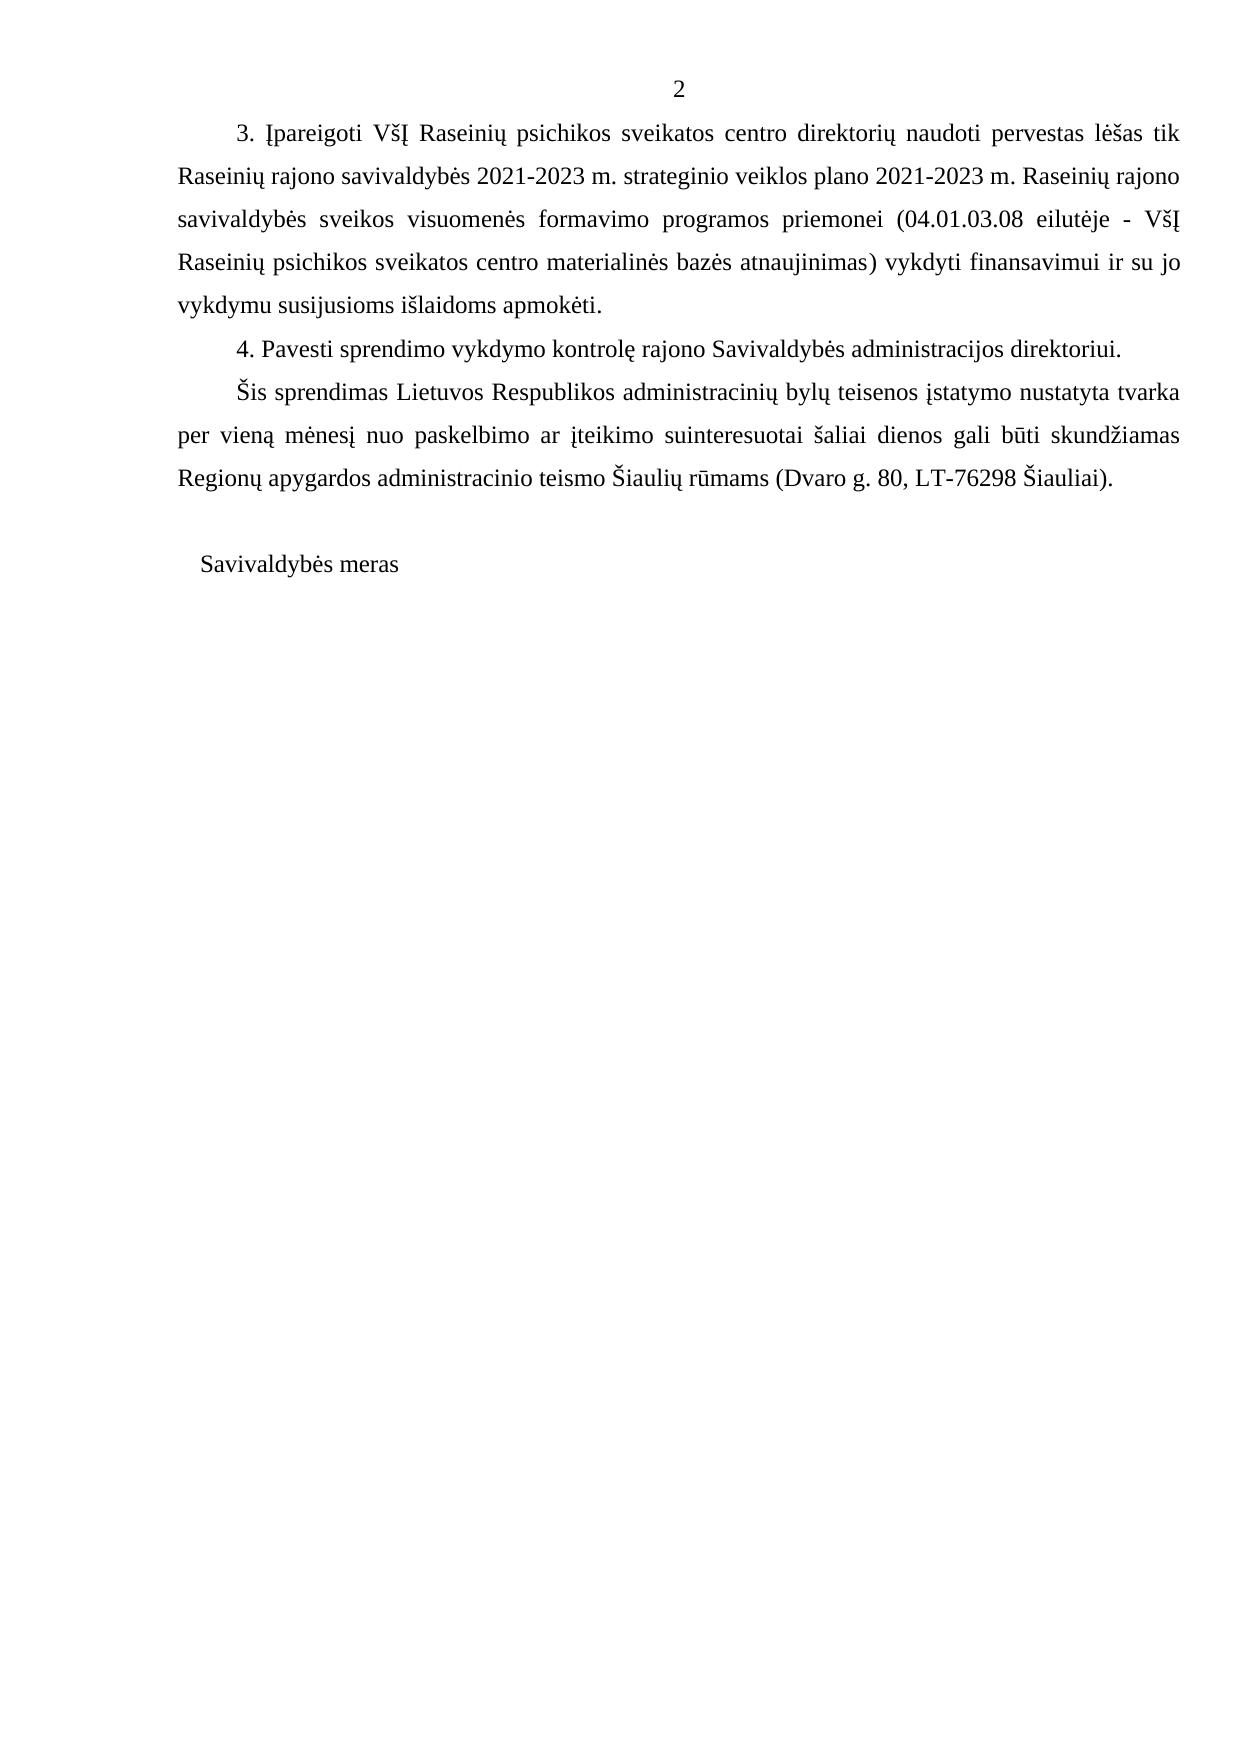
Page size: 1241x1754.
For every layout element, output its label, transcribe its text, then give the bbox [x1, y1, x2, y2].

text Šis sprendimas Lietuvos Respublikos administracinių bylų teisenos įstatymo nustatyta tvarka per vieną mėnesį nuo paskelbimo ar įteikimo suinteresuotai šaliai dienos gali būti skundžiamas Regionų apygardos administracinio teismo Šiaulių rūmams (Dvaro g. 80, LT-76298 Šiauliai). [177, 377, 1181, 492]
text 4. Pavesti sprendimo vykdymo kontrolę rajono Savivaldybės administracijos direktoriui. [177, 334, 1181, 362]
table_header [824, 549, 1192, 585]
text 3. Įpareigoti VšĮ Raseinių psichikos sveikatos centro direktorių naudoti pervestas lėšas tik Raseinių rajono savivaldybės 2021-2023 m. strateginio veiklos plano 2021-2023 m. Raseinių rajono savivaldybės sveikos visuomenės formavimo programos priemonei (04.01.03.08 eilutėje - VšĮ Raseinių psichikos sveikatos centro materialinės bazės atnaujinimas) vykdyti finansavimui ir su jo vykdymu susijusioms išlaidoms apmokėti. [177, 118, 1181, 319]
table_header [573, 549, 823, 585]
table_header Savivaldybės meras [189, 549, 572, 585]
